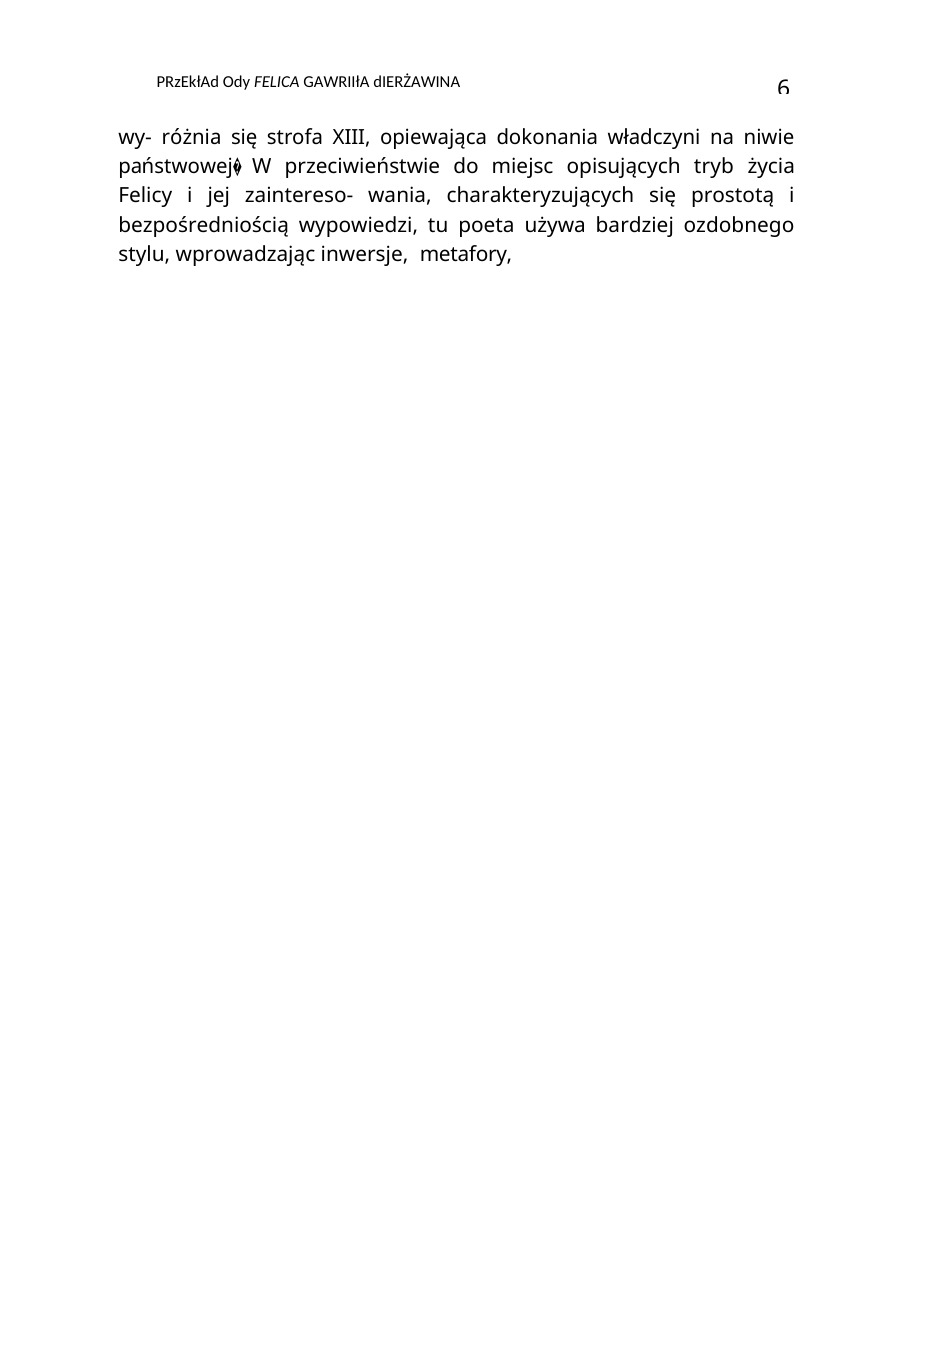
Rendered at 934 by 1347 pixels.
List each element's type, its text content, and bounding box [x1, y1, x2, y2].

text wy- różnia się strofa XIII, opiewająca dokonania władczyni na niwie państwowej� W przeciwieństwie do miejsc opisujących tryb życia Felicy i jej zaintereso- wania, charakteryzujących się prostotą i bezpośredniością wypowiedzi, tu poeta używa bardziej ozdobnego stylu, wprowadzając inwersje, metafory, [118, 121, 795, 267]
